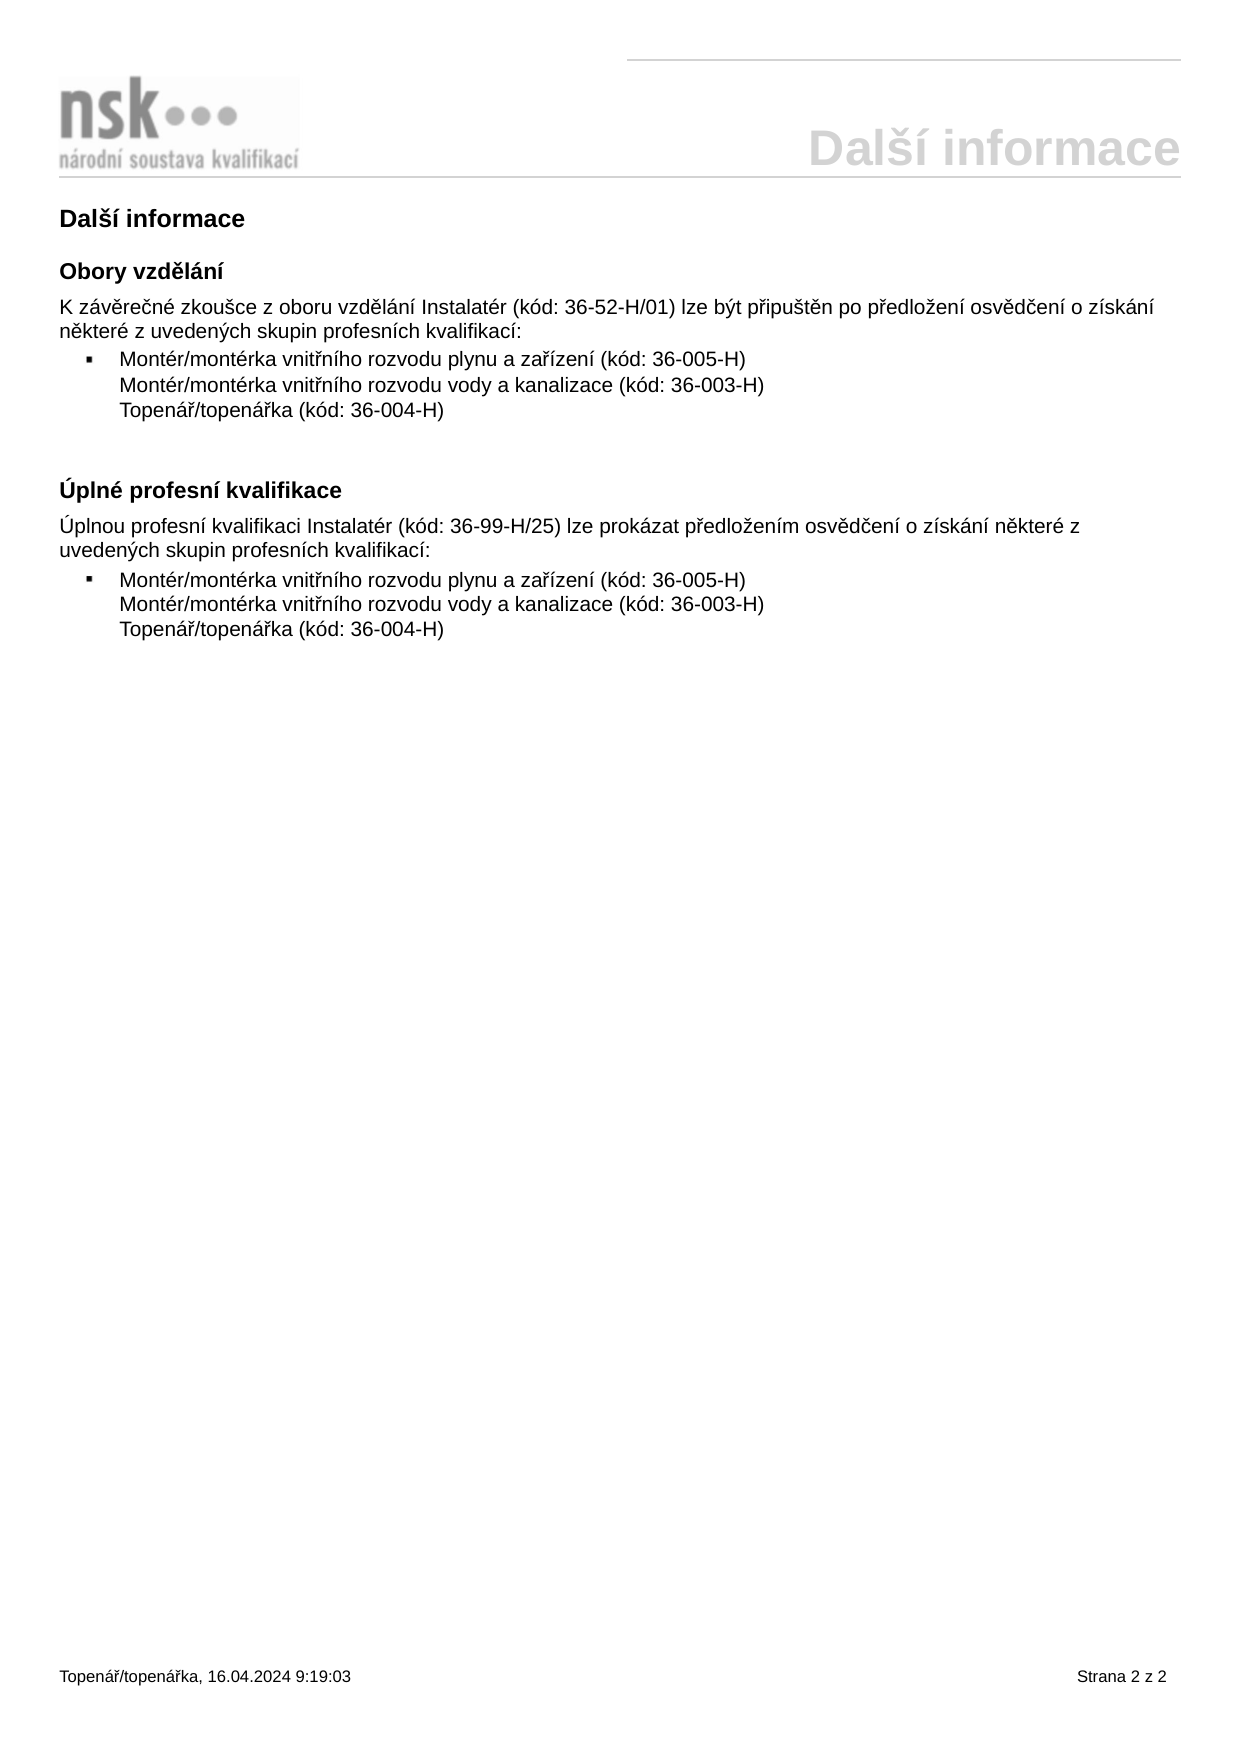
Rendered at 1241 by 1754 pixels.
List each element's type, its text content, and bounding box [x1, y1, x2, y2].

table_cell [1167, 974, 1181, 1274]
table_cell [627, 641, 861, 674]
table_cell [59, 974, 119, 1274]
table_cell [1167, 1658, 1181, 1694]
table_cell [619, 455, 627, 467]
table_cell [619, 194, 627, 200]
table_cell [861, 641, 1167, 674]
table_cell [861, 1466, 1167, 1658]
table_cell [59, 171, 119, 176]
table_cell Topenář/topenářka, 16.04.2024 9:19:03 [59, 1658, 861, 1694]
table_cell [1167, 674, 1181, 974]
table_cell [861, 455, 1167, 467]
table_cell [1167, 641, 1181, 674]
table_cell [59, 398, 119, 422]
table_cell [619, 562, 627, 568]
table_cell [482, 641, 619, 674]
table_cell [627, 422, 861, 455]
table_cell [861, 674, 1167, 974]
table_cell [619, 641, 627, 674]
table_cell [119, 343, 482, 347]
table_cell [619, 236, 627, 248]
table_cell Montér/montérka vnitřního rozvodu vody a kanalizace (kód: 36-003-H) [119, 592, 1181, 617]
table_cell [59, 422, 119, 455]
table_cell [627, 194, 861, 200]
table_cell [119, 674, 482, 974]
table_cell Strana 2 z 2 [861, 1658, 1167, 1694]
table_cell [482, 422, 619, 455]
table_cell [1167, 194, 1181, 200]
table_cell [59, 1274, 119, 1466]
table_cell [59, 617, 119, 641]
picture [59, 567, 119, 591]
table_cell [619, 170, 627, 176]
table_cell [861, 236, 1167, 248]
table_cell [59, 194, 119, 200]
table_cell [119, 422, 482, 455]
table_cell [1167, 455, 1181, 467]
table_cell [627, 455, 861, 467]
table_cell [59, 455, 119, 467]
table_cell Další informace [59, 200, 1181, 236]
table_cell [620, 59, 627, 170]
table_cell [59, 641, 119, 674]
table_cell [119, 562, 482, 568]
table_cell [1167, 1466, 1181, 1658]
table_cell [861, 343, 1167, 347]
table_cell [482, 343, 619, 347]
table_cell [482, 974, 619, 1274]
table_cell Montér/montérka vnitřního rozvodu plynu a zařízení (kód: 36-005-H) [119, 568, 1181, 592]
table_cell [619, 1466, 627, 1658]
table_cell [619, 422, 627, 455]
table_cell [627, 974, 861, 1274]
table_cell [119, 1274, 482, 1466]
table_cell [482, 236, 619, 248]
table_cell [59, 674, 119, 974]
table_cell [627, 1466, 861, 1658]
table_cell [119, 641, 482, 674]
table_cell [619, 674, 627, 974]
table_cell [59, 373, 119, 398]
table_cell [861, 422, 1167, 455]
table_cell [119, 236, 482, 248]
table_cell [59, 343, 119, 347]
table_cell [627, 1274, 861, 1466]
table_cell Montér/montérka vnitřního rozvodu plynu a zařízení (kód: 36-005-H) [119, 347, 1181, 373]
table_cell [627, 343, 861, 347]
table_cell [59, 592, 119, 617]
table_cell [119, 974, 482, 1274]
table_cell [59, 236, 119, 248]
table_cell [119, 1466, 482, 1658]
table_cell K závěrečné zkoušce z oboru vzdělání Instalatér (kód: 36-52-H/01) lze být připuštěn po předložení osvědčení o získání některé z uvedených skupin profesních kvalifikací: [59, 295, 1181, 343]
table_cell Topenář/topenářka (kód: 36-004-H) [119, 617, 1181, 641]
table_cell [482, 1466, 619, 1658]
table_cell [482, 194, 619, 200]
table_cell Úplné profesní kvalifikace [59, 467, 1181, 513]
table_cell Další informace [627, 61, 1181, 176]
table_cell [482, 455, 619, 467]
table_cell [627, 674, 861, 974]
table_cell Obory vzdělání [59, 248, 1181, 295]
table_cell [119, 171, 482, 176]
table_cell [59, 1466, 119, 1658]
table_cell Montér/montérka vnitřního rozvodu vody a kanalizace (kód: 36-003-H) [119, 373, 1181, 398]
table_cell [619, 1274, 627, 1466]
table_cell [119, 194, 482, 200]
table_cell [1167, 343, 1181, 347]
table_cell [619, 974, 627, 1274]
table_cell [482, 1274, 619, 1466]
table_cell [627, 562, 861, 568]
table_cell [482, 674, 619, 974]
table_cell [59, 562, 119, 567]
table_cell [1167, 236, 1181, 248]
table_cell [627, 236, 861, 248]
table_cell [861, 974, 1167, 1274]
table_cell [861, 562, 1167, 568]
table_cell [1167, 562, 1181, 568]
picture [58, 59, 620, 171]
table_cell [59, 178, 1181, 194]
table_cell [1167, 422, 1181, 455]
table_cell Úplnou profesní kvalifikaci Instalatér (kód: 36-99-H/25) lze prokázat předložením osvědčení o získání některé z uvedených skupin profesních kvalifikací: [59, 514, 1181, 562]
table_cell [482, 171, 619, 176]
table_cell [482, 562, 619, 568]
picture [59, 347, 119, 372]
table_cell [1167, 1274, 1181, 1466]
table_cell [861, 1274, 1167, 1466]
table_cell Topenář/topenářka (kód: 36-004-H) [119, 398, 1181, 422]
table_cell [119, 455, 482, 467]
table_cell [861, 194, 1167, 200]
